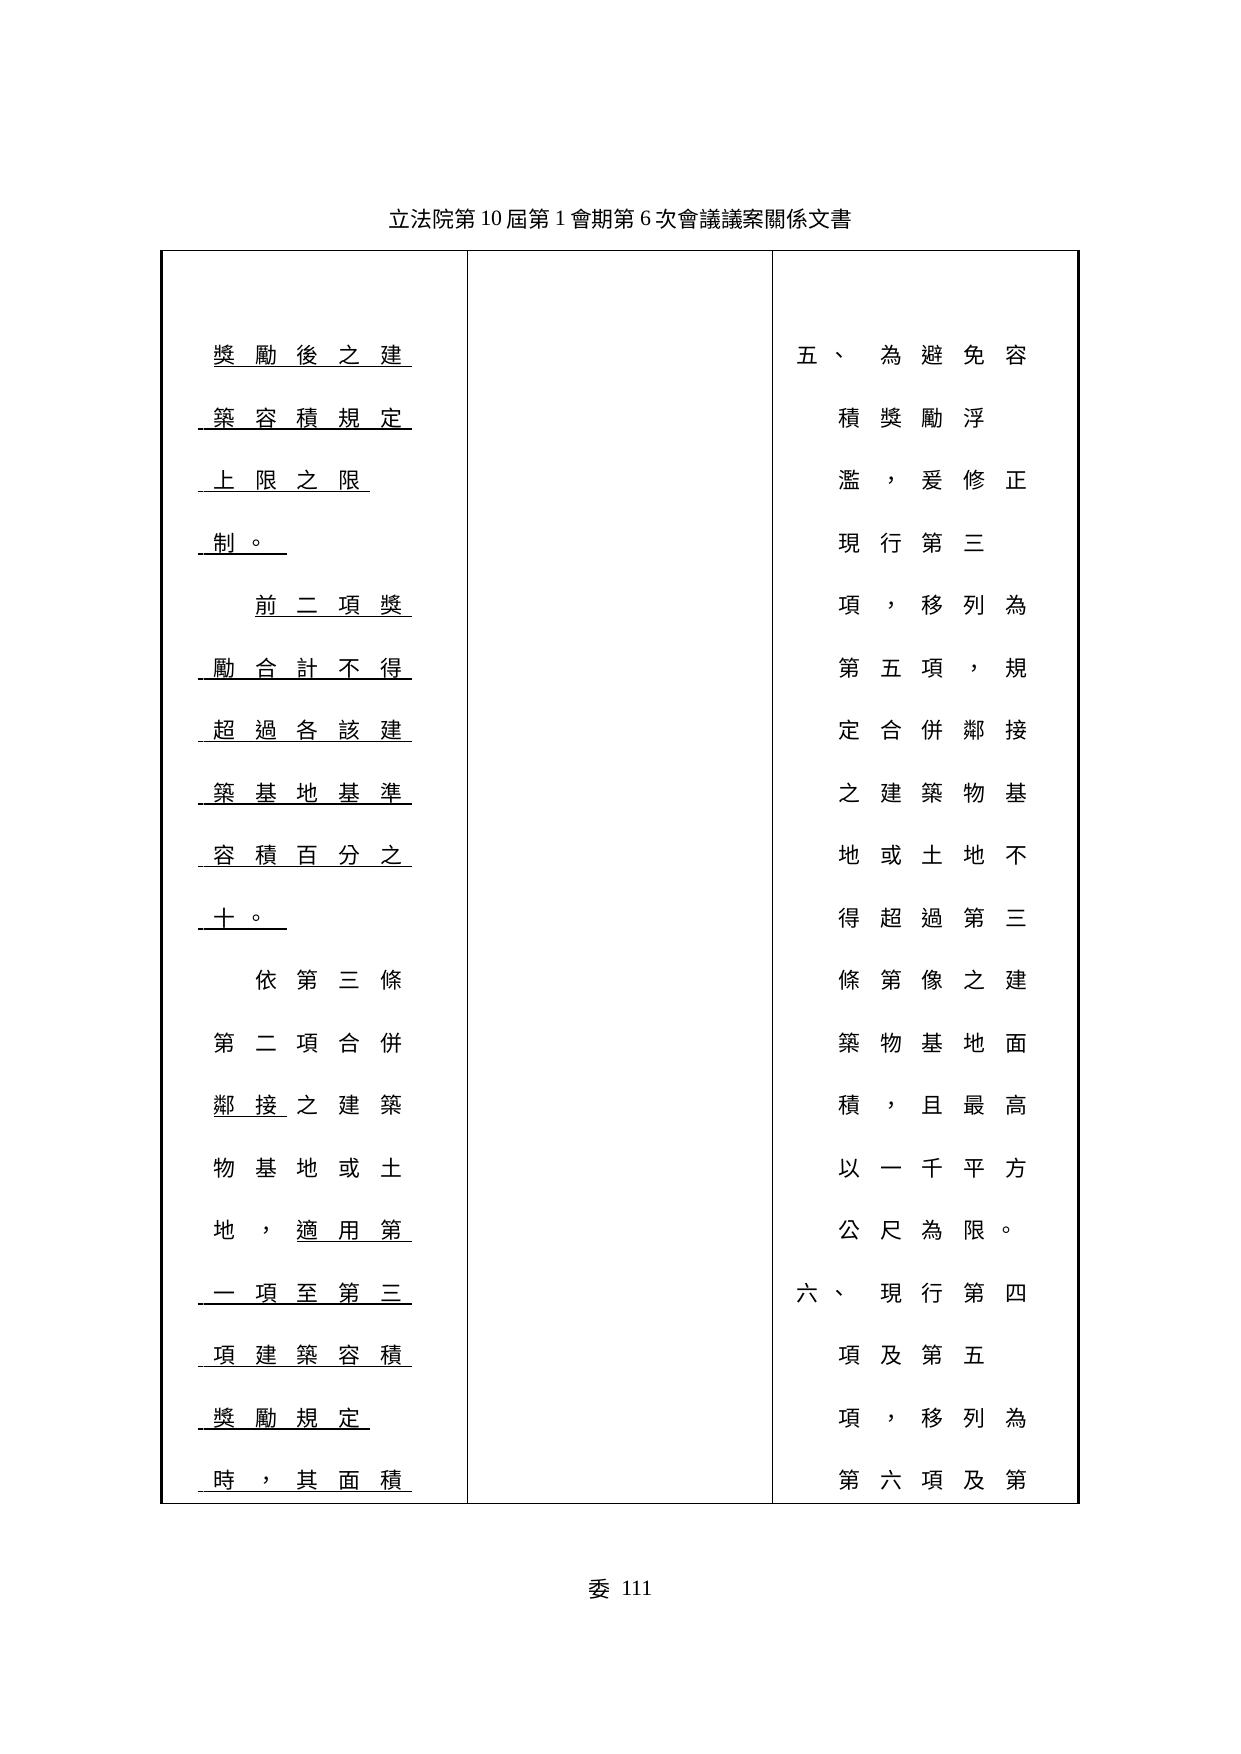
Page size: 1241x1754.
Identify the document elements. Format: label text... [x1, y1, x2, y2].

table_cell [468, 251, 772, 1503]
table_cell 獎勵後之建築容積規定上限之限制。 前二項獎勵合計不得超過各該建築基地基準容積百分之十。 依第三條第二項合併鄰接之建築物基地或土地，適用第一項至第三項建築容積獎勵規定時，其面積 [163, 251, 467, 1503]
table_cell 五、為避免容積獎勵浮濫，爰修正現行第三項，移列為第五項，規定合併鄰接之建築物基地或土地不得超過第三條第像之建築物基地面積，且最高以一千平方公尺為限。 六、現行第四項及第五項，移列為第六項及第 [773, 251, 1077, 1503]
